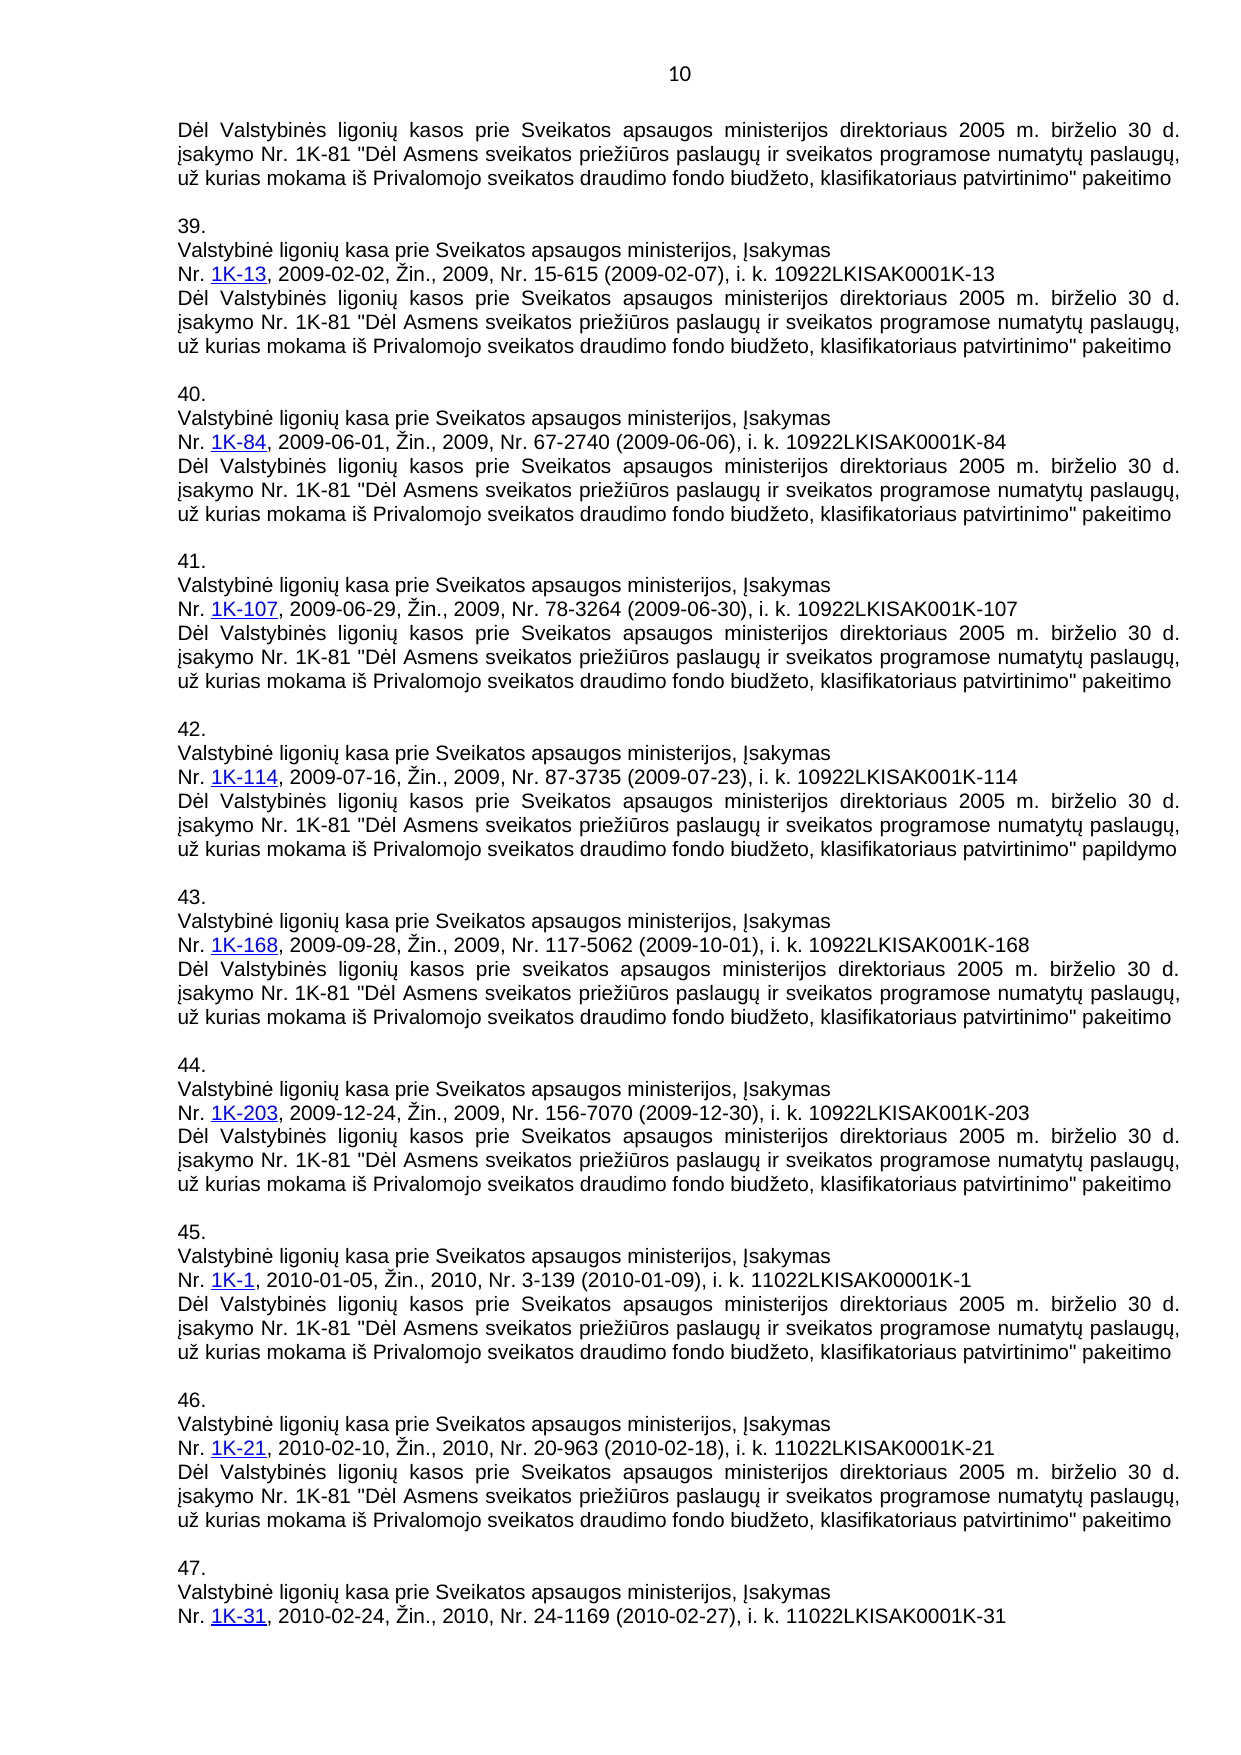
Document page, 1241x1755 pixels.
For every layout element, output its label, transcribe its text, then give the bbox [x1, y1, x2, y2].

text Nr. 1K-107, 2009-06-29, Žin., 2009, Nr. 78-3264 (2009-06-30), i. k. 10922LKISAK001K-107 [177, 597, 1181, 621]
text 44. [177, 1052, 1181, 1076]
text Valstybinė ligonių kasa prie Sveikatos apsaugos ministerijos, Įsakymas [177, 909, 1181, 933]
text Valstybinė ligonių kasa prie Sveikatos apsaugos ministerijos, Įsakymas [177, 1579, 1181, 1603]
text 41. [177, 549, 1181, 573]
text Nr. 1K-21, 2010-02-10, Žin., 2010, Nr. 20-963 (2010-02-18), i. k. 11022LKISAK0001K-21 [177, 1436, 1181, 1460]
text Valstybinė ligonių kasa prie Sveikatos apsaugos ministerijos, Įsakymas [177, 741, 1181, 765]
text Nr. 1K-168, 2009-09-28, Žin., 2009, Nr. 117-5062 (2009-10-01), i. k. 10922LKISAK001K-168 [177, 933, 1181, 957]
text Dėl Valstybinės ligonių kasos prie Sveikatos apsaugos ministerijos direktoriaus 2005 m. birželio 30 d. įsakymo Nr. 1K-81 "Dėl Asmens sveikatos priežiūros paslaugų ir sveikatos programose numatytų paslaugų, už kurias mokama iš Privalomojo sveikatos draudimo fondo biudžeto, klasifikatoriaus patvirtinimo" pakeitimo [177, 1460, 1181, 1532]
text 43. [177, 885, 1181, 909]
text Nr. 1K-1, 2010-01-05, Žin., 2010, Nr. 3-139 (2010-01-09), i. k. 11022LKISAK00001K-1 [177, 1268, 1181, 1292]
text Dėl Valstybinės ligonių kasos prie Sveikatos apsaugos ministerijos direktoriaus 2005 m. birželio 30 d. įsakymo Nr. 1K-81 "Dėl Asmens sveikatos priežiūros paslaugų ir sveikatos programose numatytų paslaugų, už kurias mokama iš Privalomojo sveikatos draudimo fondo biudžeto, klasifikatoriaus patvirtinimo" papildymo [177, 789, 1181, 861]
text Nr. 1K-31, 2010-02-24, Žin., 2010, Nr. 24-1169 (2010-02-27), i. k. 11022LKISAK0001K-31 [177, 1603, 1181, 1627]
text 40. [177, 382, 1181, 406]
text 39. [177, 214, 1181, 238]
text Dėl Valstybinės ligonių kasos prie Sveikatos apsaugos ministerijos direktoriaus 2005 m. birželio 30 d. įsakymo Nr. 1K-81 "Dėl Asmens sveikatos priežiūros paslaugų ir sveikatos programose numatytų paslaugų, už kurias mokama iš Privalomojo sveikatos draudimo fondo biudžeto, klasifikatoriaus patvirtinimo" pakeitimo [177, 286, 1181, 358]
text Valstybinė ligonių kasa prie Sveikatos apsaugos ministerijos, Įsakymas [177, 406, 1181, 429]
text Dėl Valstybinės ligonių kasos prie Sveikatos apsaugos ministerijos direktoriaus 2005 m. birželio 30 d. įsakymo Nr. 1K-81 "Dėl Asmens sveikatos priežiūros paslaugų ir sveikatos programose numatytų paslaugų, už kurias mokama iš Privalomojo sveikatos draudimo fondo biudžeto, klasifikatoriaus patvirtinimo" pakeitimo [177, 1124, 1181, 1196]
text Nr. 1K-114, 2009-07-16, Žin., 2009, Nr. 87-3735 (2009-07-23), i. k. 10922LKISAK001K-114 [177, 765, 1181, 789]
text Valstybinė ligonių kasa prie Sveikatos apsaugos ministerijos, Įsakymas [177, 573, 1181, 597]
text 45. [177, 1220, 1181, 1244]
text 46. [177, 1388, 1181, 1412]
text Valstybinė ligonių kasa prie Sveikatos apsaugos ministerijos, Įsakymas [177, 1076, 1181, 1100]
text Nr. 1K-203, 2009-12-24, Žin., 2009, Nr. 156-7070 (2009-12-30), i. k. 10922LKISAK001K-203 [177, 1100, 1181, 1124]
text 42. [177, 717, 1181, 741]
text Valstybinė ligonių kasa prie Sveikatos apsaugos ministerijos, Įsakymas [177, 1412, 1181, 1436]
text Dėl Valstybinės ligonių kasos prie Sveikatos apsaugos ministerijos direktoriaus 2005 m. birželio 30 d. įsakymo Nr. 1K-81 "Dėl Asmens sveikatos priežiūros paslaugų ir sveikatos programose numatytų paslaugų, už kurias mokama iš Privalomojo sveikatos draudimo fondo biudžeto, klasifikatoriaus patvirtinimo" pakeitimo [177, 621, 1181, 693]
text Dėl Valstybinės ligonių kasos prie Sveikatos apsaugos ministerijos direktoriaus 2005 m. birželio 30 d. įsakymo Nr. 1K-81 "Dėl Asmens sveikatos priežiūros paslaugų ir sveikatos programose numatytų paslaugų, už kurias mokama iš Privalomojo sveikatos draudimo fondo biudžeto, klasifikatoriaus patvirtinimo" pakeitimo [177, 453, 1181, 525]
text Valstybinė ligonių kasa prie Sveikatos apsaugos ministerijos, Įsakymas [177, 238, 1181, 262]
text Nr. 1K-13, 2009-02-02, Žin., 2009, Nr. 15-615 (2009-02-07), i. k. 10922LKISAK0001K-13 [177, 262, 1181, 286]
text Dėl Valstybinės ligonių kasos prie Sveikatos apsaugos ministerijos direktoriaus 2005 m. birželio 30 d. įsakymo Nr. 1K-81 "Dėl Asmens sveikatos priežiūros paslaugų ir sveikatos programose numatytų paslaugų, už kurias mokama iš Privalomojo sveikatos draudimo fondo biudžeto, klasifikatoriaus patvirtinimo" pakeitimo [177, 1292, 1181, 1364]
text Dėl Valstybinės ligonių kasos prie Sveikatos apsaugos ministerijos direktoriaus 2005 m. birželio 30 d. įsakymo Nr. 1K-81 "Dėl Asmens sveikatos priežiūros paslaugų ir sveikatos programose numatytų paslaugų, už kurias mokama iš Privalomojo sveikatos draudimo fondo biudžeto, klasifikatoriaus patvirtinimo" pakeitimo [177, 118, 1181, 190]
text Valstybinė ligonių kasa prie Sveikatos apsaugos ministerijos, Įsakymas [177, 1244, 1181, 1268]
text Nr. 1K-84, 2009-06-01, Žin., 2009, Nr. 67-2740 (2009-06-06), i. k. 10922LKISAK0001K-84 [177, 429, 1181, 453]
text Dėl Valstybinės ligonių kasos prie sveikatos apsaugos ministerijos direktoriaus 2005 m. birželio 30 d. įsakymo Nr. 1K-81 "Dėl Asmens sveikatos priežiūros paslaugų ir sveikatos programose numatytų paslaugų, už kurias mokama iš Privalomojo sveikatos draudimo fondo biudžeto, klasifikatoriaus patvirtinimo" pakeitimo [177, 957, 1181, 1028]
text 47. [177, 1556, 1181, 1579]
